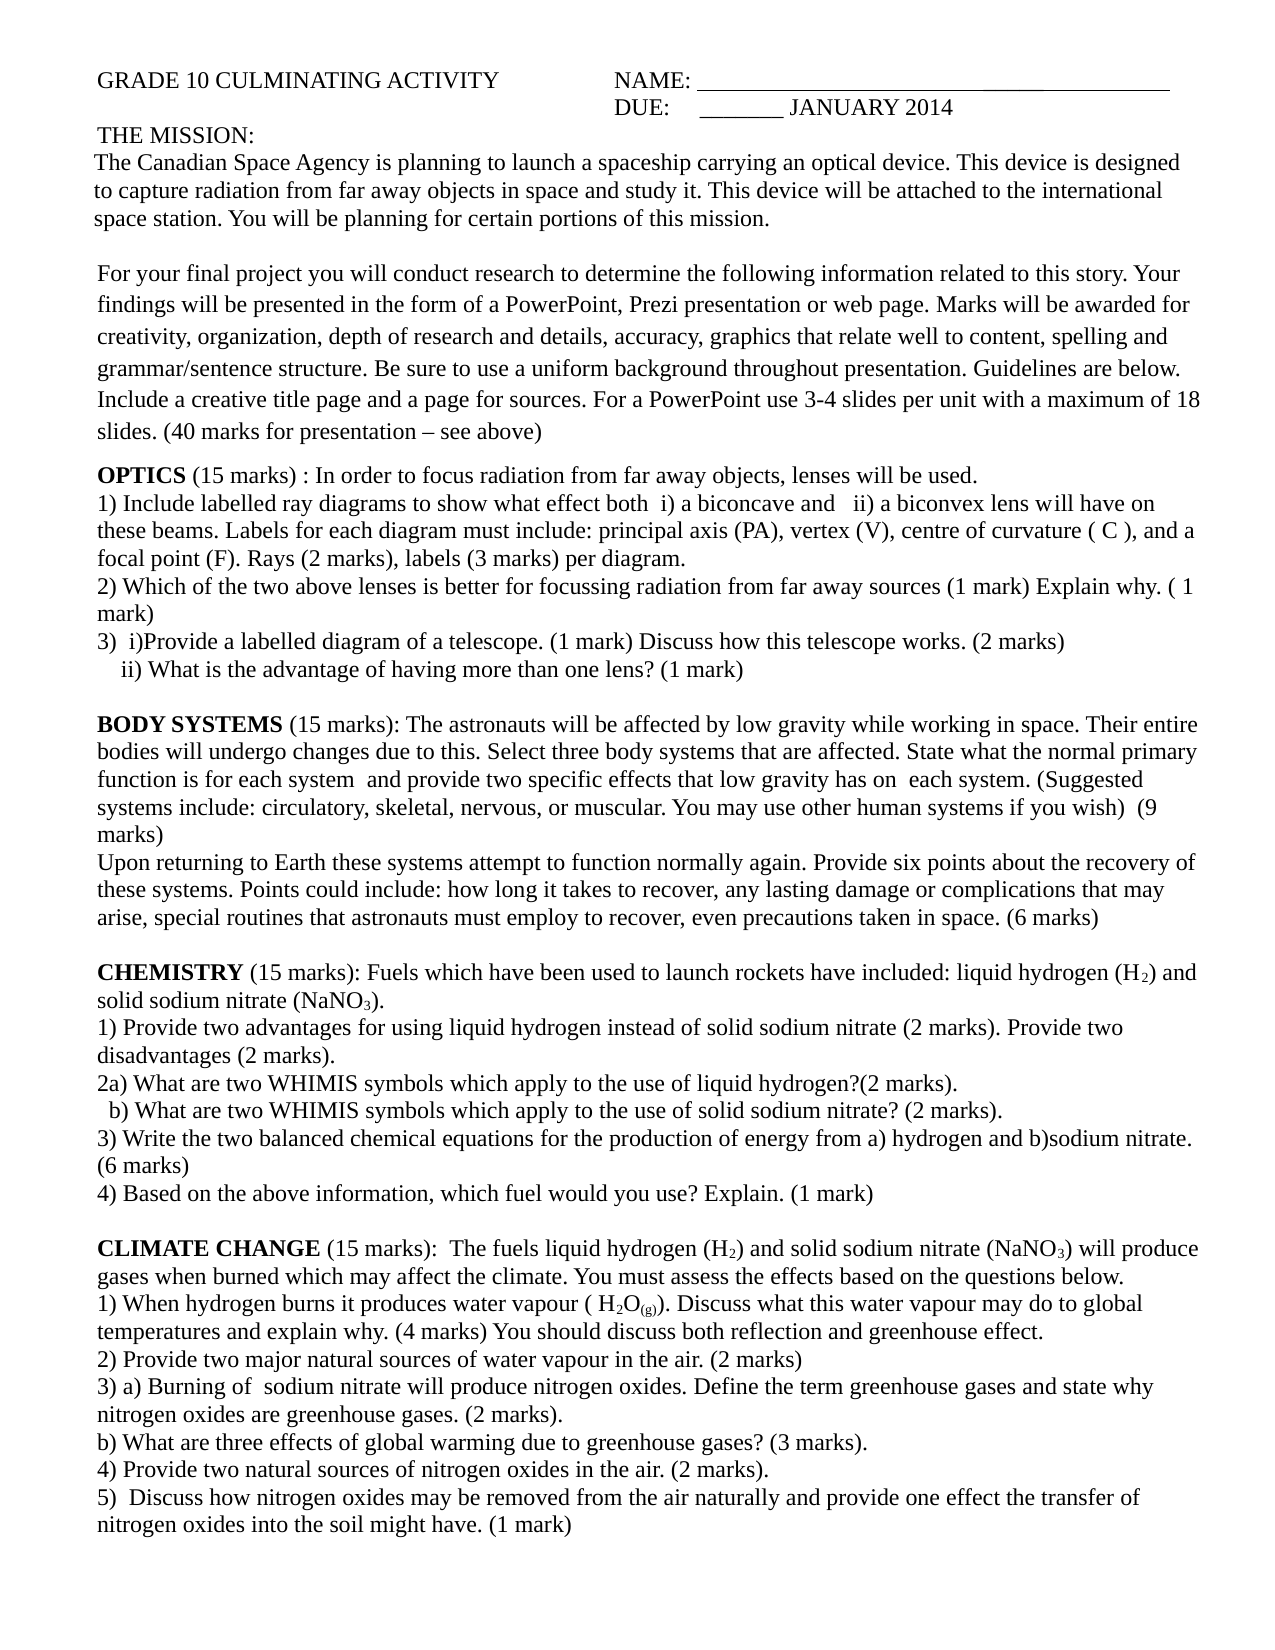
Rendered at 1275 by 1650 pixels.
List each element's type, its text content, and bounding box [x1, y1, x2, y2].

text 4) Based on the above information, which fuel would you use? Explain. (1 mark) [97, 1179, 1205, 1207]
text 1) Provide two advantages for using liquid hydrogen instead of solid sodium nitrate (2 marks). Provide two disadvantages (2 marks). [97, 1013, 1205, 1069]
text 2) Which of the two above lenses is better for focussing radiation from far away sources (1 mark) Explain why. ( 1 mark) [97, 572, 1205, 627]
text b) What are two WHIMIS symbols which apply to the use of solid sodium nitrate? (2 marks). [97, 1096, 1205, 1124]
text GRADE 10 CULMINATING ACTIVITY NAME: _____ [97, 66, 1205, 93]
text 3) i)Provide a labelled diagram of a telescope. (1 mark) Discuss how this telescope works. (2 marks) [97, 627, 1205, 654]
text 4) Provide two natural sources of nitrogen oxides in the air. (2 marks). [97, 1455, 1205, 1483]
text b) What are three effects of global warming due to greenhouse gases? (3 marks). [97, 1427, 1205, 1455]
text 1) Include labelled ray diagrams to show what effect both i) a biconcave and ii) a biconvex lens will have on these beams. Labels for each diagram must include: principal axis (PA), vertex (V), centre of curvature ( C ), and a focal point (F). Rays (2 marks), labels (3 marks) per diagram. [97, 489, 1205, 572]
text 3) a) Burning of sodium nitrate will produce nitrogen oxides. Define the term greenhouse gases and state why nitrogen oxides are greenhouse gases. (2 marks). [97, 1372, 1205, 1427]
text 3) Write the two balanced chemical equations for the production of energy from a) hydrogen and b)sodium nitrate. (6 marks) [97, 1124, 1205, 1179]
text 1) When hydrogen burns it produces water vapour ( H2O(g)). Discuss what this water vapour may do to global temperatures and explain why. (4 marks) You should discuss both reflection and greenhouse effect. [97, 1289, 1205, 1345]
text THE MISSION: [97, 121, 1205, 148]
text CLIMATE CHANGE (15 marks): The fuels liquid hydrogen (H2) and solid sodium nitrate (NaNO3) will produce gases when burned which may affect the climate. You must assess the effects based on the questions below. [97, 1234, 1205, 1289]
text For your final project you will conduct research to determine the following information related to this story. Your findings will be presented in the form of a PowerPoint, Prezi presentation or web page. Marks will be awarded for creativity, organization, depth of research and details, accuracy, graphics that relate well to content, spelling and grammar/sentence structure. Be sure to use a uniform background throughout presentation. Guidelines are below. Include a creative title page and a page for sources. For a PowerPoint use 3-4 slides per unit with a maximum of 18 slides. (40 marks for presentation – see above) [97, 259, 1205, 445]
text Upon returning to Earth these systems attempt to function normally again. Provide six points about the recovery of these systems. Points could include: how long it takes to recover, any lasting damage or complications that may arise, special routines that astronauts must employ to recover, even precautions taken in space. (6 marks) [97, 848, 1205, 931]
text 2a) What are two WHIMIS symbols which apply to the use of liquid hydrogen?(2 marks). [97, 1069, 1205, 1096]
text 5) Discuss how nitrogen oxides may be removed from the air naturally and provide one effect the transfer of nitrogen oxides into the soil might have. (1 mark) [97, 1483, 1205, 1538]
text 2) Provide two major natural sources of water vapour in the air. (2 marks) [97, 1345, 1205, 1372]
text CHEMISTRY (15 marks): Fuels which have been used to launch rockets have included: liquid hydrogen (H2) and solid sodium nitrate (NaNO3). [97, 958, 1205, 1013]
text OPTICS (15 marks) : In order to focus radiation from far away objects, lenses will be used. [97, 461, 1205, 489]
text ii) What is the advantage of having more than one lens? (1 mark) [97, 654, 1205, 682]
text The Canadian Space Agency is planning to launch a spaceship carrying an optical device. This device is designed to capture radiation from far away objects in space and study it. This device will be attached to the international space station. You will be planning for certain portions of this mission. [94, 148, 1205, 231]
text DUE: _______ JANUARY 2014 [97, 93, 1205, 121]
text BODY SYSTEMS (15 marks): The astronauts will be affected by low gravity while working in space. Their entire bodies will undergo changes due to this. Select three body systems that are affected. State what the normal primary function is for each system and provide two specific effects that low gravity has on each system. (Suggested systems include: circulatory, skeletal, nervous, or muscular. You may use other human systems if you wish) (9 marks) [97, 710, 1205, 848]
